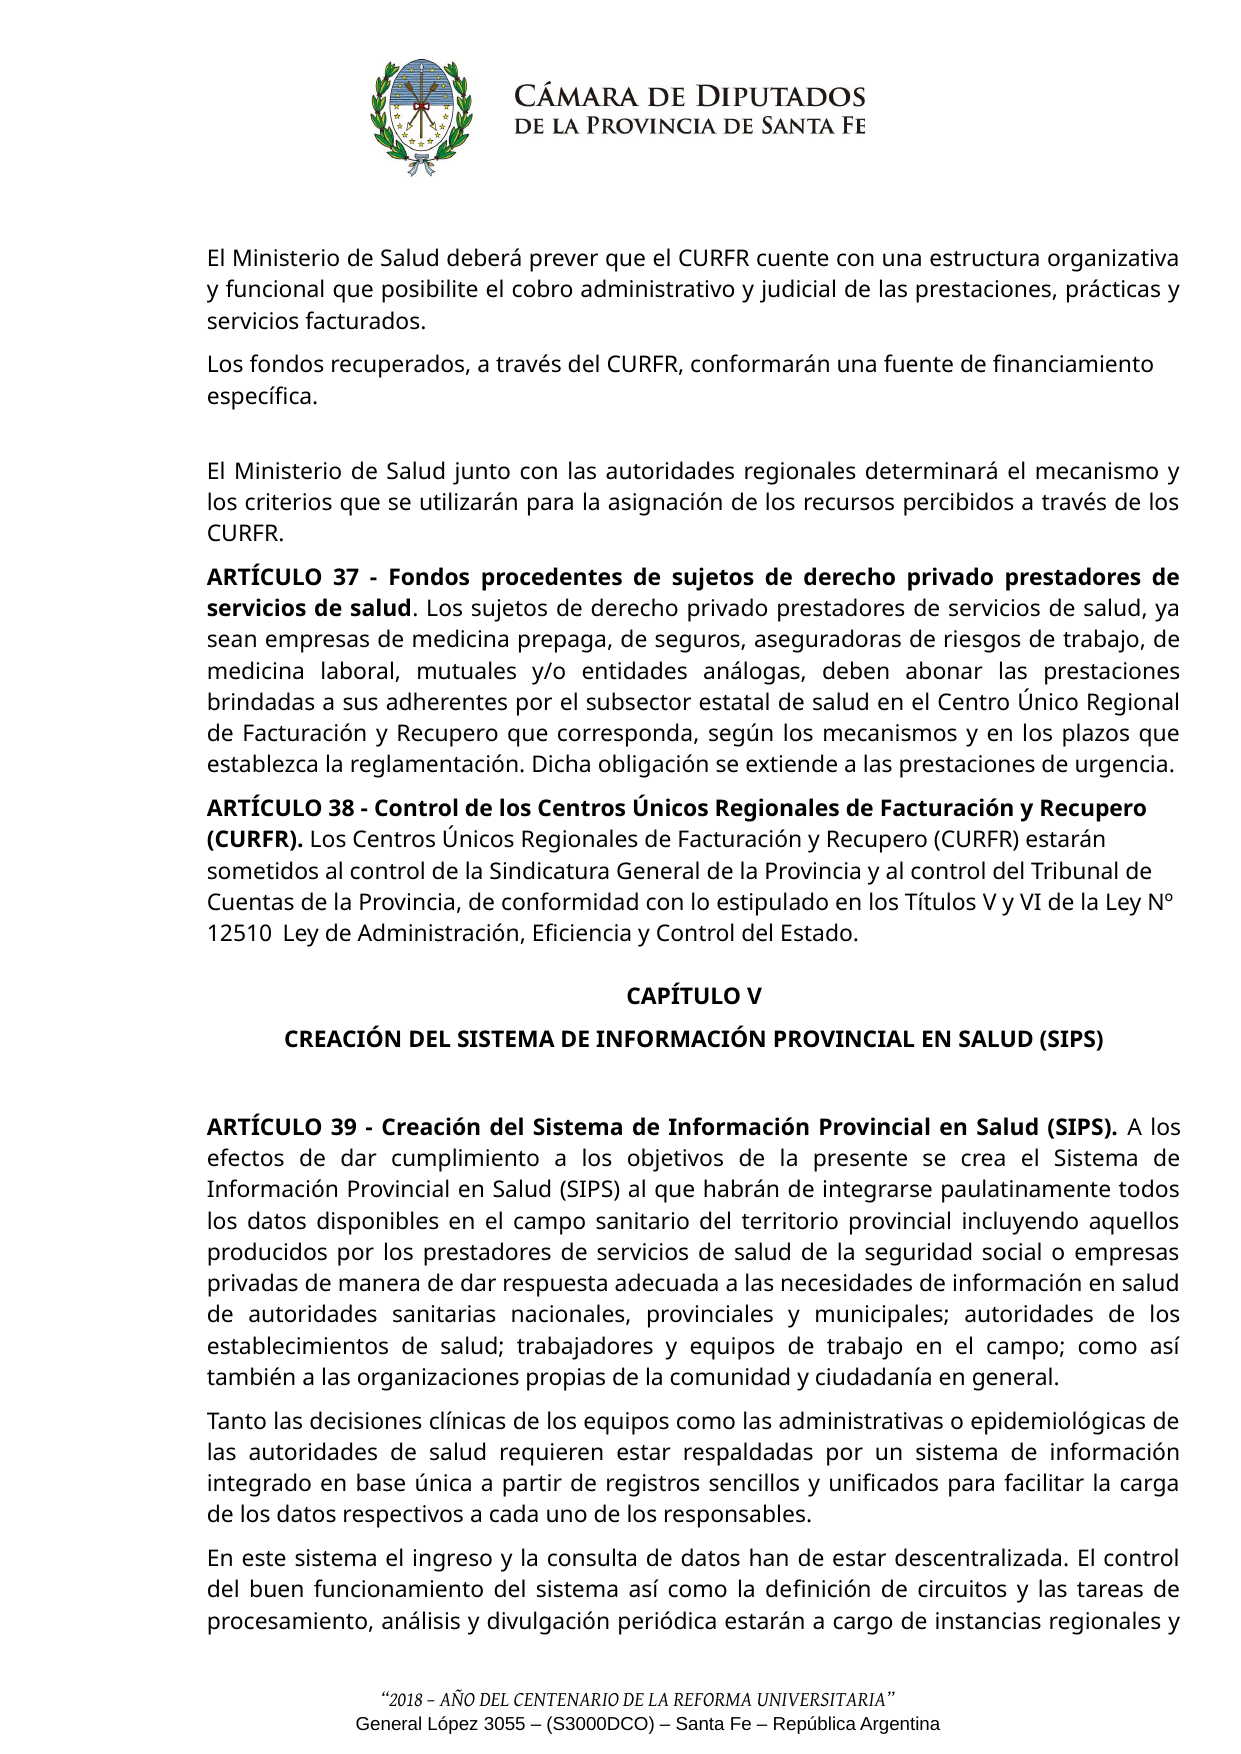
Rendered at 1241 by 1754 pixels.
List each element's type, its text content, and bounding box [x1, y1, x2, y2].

text ARTÍCULO 38 - Control de los Centros Únicos Regionales de Facturación y Recupero (CURFR). Los Centros Únicos Regionales de Facturación y Recupero (CURFR) estarán sometidos al control de la Sindicatura General de la Provincia y al control del Tribunal de Cuentas de la Provincia, de conformidad con lo estipulado en los Títulos V y VI de la Ley Nº 12510 Ley de Administración, Eficiencia y Control del Estado. [207, 792, 1181, 948]
text Tanto las decisiones clínicas de los equipos como las administrativas o epidemiológicas de las autoridades de salud requieren estar respaldadas por un sistema de información integrado en base única a partir de registros sencillos y unificados para facilitar la carga de los datos respectivos a cada uno de los responsables. [207, 1405, 1181, 1530]
text El Ministerio de Salud junto con las autoridades regionales determinará el mecanismo y los criterios que se utilizarán para la asignación de los recursos percibidos a través de los CURFR. [207, 455, 1181, 548]
text ARTÍCULO 37 - Fondos procedentes de sujetos de derecho privado prestadores de servicios de salud. Los sujetos de derecho privado prestadores de servicios de salud, ya sean empresas de medicina prepaga, de seguros, aseguradoras de riesgos de trabajo, de medicina laboral, mutuales y/o entidades análogas, deben abonar las prestaciones brindadas a sus adherentes por el subsector estatal de salud en el Centro Único Regional de Facturación y Recupero que corresponda, según los mecanismos y en los plazos que establezca la reglamentación. Dicha obligación se extiende a las prestaciones de urgencia. [207, 561, 1181, 780]
text ARTÍCULO 39 - Creación del Sistema de Información Provincial en Salud (SIPS). A los efectos de dar cumplimiento a los objetivos de la presente se crea el Sistema de Información Provincial en Salud (SIPS) al que habrán de integrarse paulatinamente todos los datos disponibles en el campo sanitario del territorio provincial incluyendo aquellos producidos por los prestadores de servicios de salud de la seguridad social o empresas privadas de manera de dar respuesta adecuada a las necesidades de información en salud de autoridades sanitarias nacionales, provinciales y municipales; autoridades de los establecimientos de salud; trabajadores y equipos de trabajo en el campo; como así también a las organizaciones propias de la comunidad y ciudadanía en general. [207, 1111, 1181, 1392]
text En este sistema el ingreso y la consulta de datos han de estar descentralizada. El control del buen funcionamiento del sistema así como la deﬁnición de circuitos y las tareas de procesamiento, análisis y divulgación periódica estarán a cargo de instancias regionales y [207, 1542, 1181, 1636]
text Los fondos recuperados, a través del CURFR, conformarán una fuente de financiamiento específica. [207, 348, 1181, 411]
picture [370, 59, 866, 181]
text CAPÍTULO V [207, 980, 1181, 1011]
text CREACIÓN DEL SISTEMA DE INFORMACIÓN PROVINCIAL EN SALUD (SIPS) [207, 1023, 1181, 1055]
text El Ministerio de Salud deberá prever que el CURFR cuente con una estructura organizativa y funcional que posibilite el cobro administrativo y judicial de las prestaciones, prácticas y servicios facturados. [207, 242, 1181, 336]
